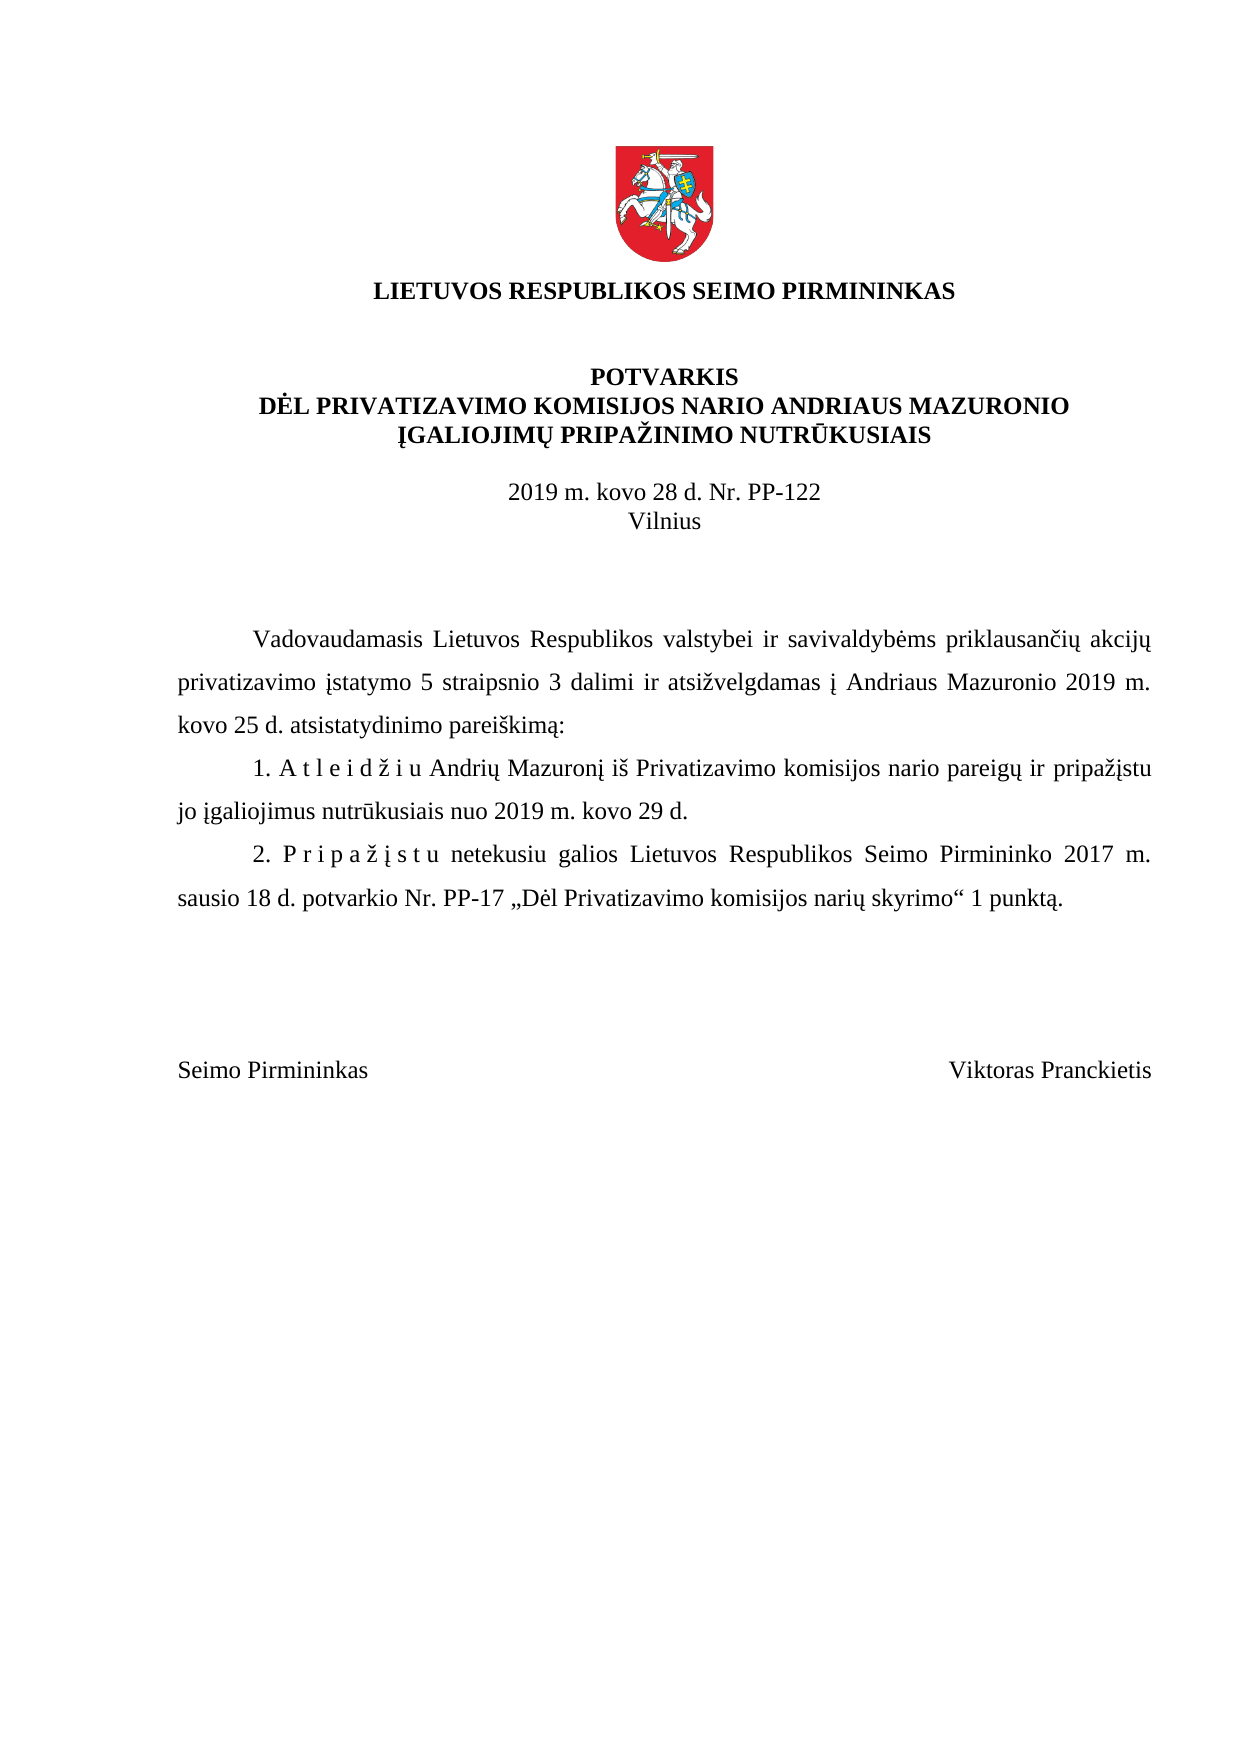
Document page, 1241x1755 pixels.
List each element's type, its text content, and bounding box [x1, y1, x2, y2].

text Vilnius [177, 506, 1152, 535]
text 2019 m. kovo 28 d. Nr. PP-122 [177, 477, 1152, 506]
text Seimo Pirmininkas Viktoras Pranckietis [177, 1055, 1152, 1084]
text POTVARKIS [177, 362, 1152, 391]
text 2. Pripažįstu netekusiu galios Lietuvos Respublikos Seimo Pirmininko 2017 m. sausio 18 d. potvarkio Nr. PP-17 „Dėl Privatizavimo komisijos narių skyrimo“ 1 punktą. [177, 839, 1152, 911]
text DĖL PRIVATIZAVIMO KOMISIJOS NARIO ANDRIAUS MAZURONIO ĮGALIOJIMŲ PRIPAŽINIMO NUTRŪKUSIAIS [177, 391, 1152, 448]
text LIETUVOS RESPUBLIKOS SEIMO PIRMININKAS [177, 276, 1152, 305]
text 1. Atleidžiu Andrių Mazuronį iš Privatizavimo komisijos nario pareigų ir pripažįstu jo įgaliojimus nutrūkusiais nuo 2019 m. kovo 29 d. [177, 753, 1152, 825]
text Vadovaudamasis Lietuvos Respublikos valstybei ir savivaldybėms priklausančių akcijų privatizavimo įstatymo 5 straipsnio 3 dalimi ir atsižvelgdamas į Andriaus Mazuronio 2019 m. kovo 25 d. atsistatydinimo pareiškimą: [177, 624, 1152, 739]
